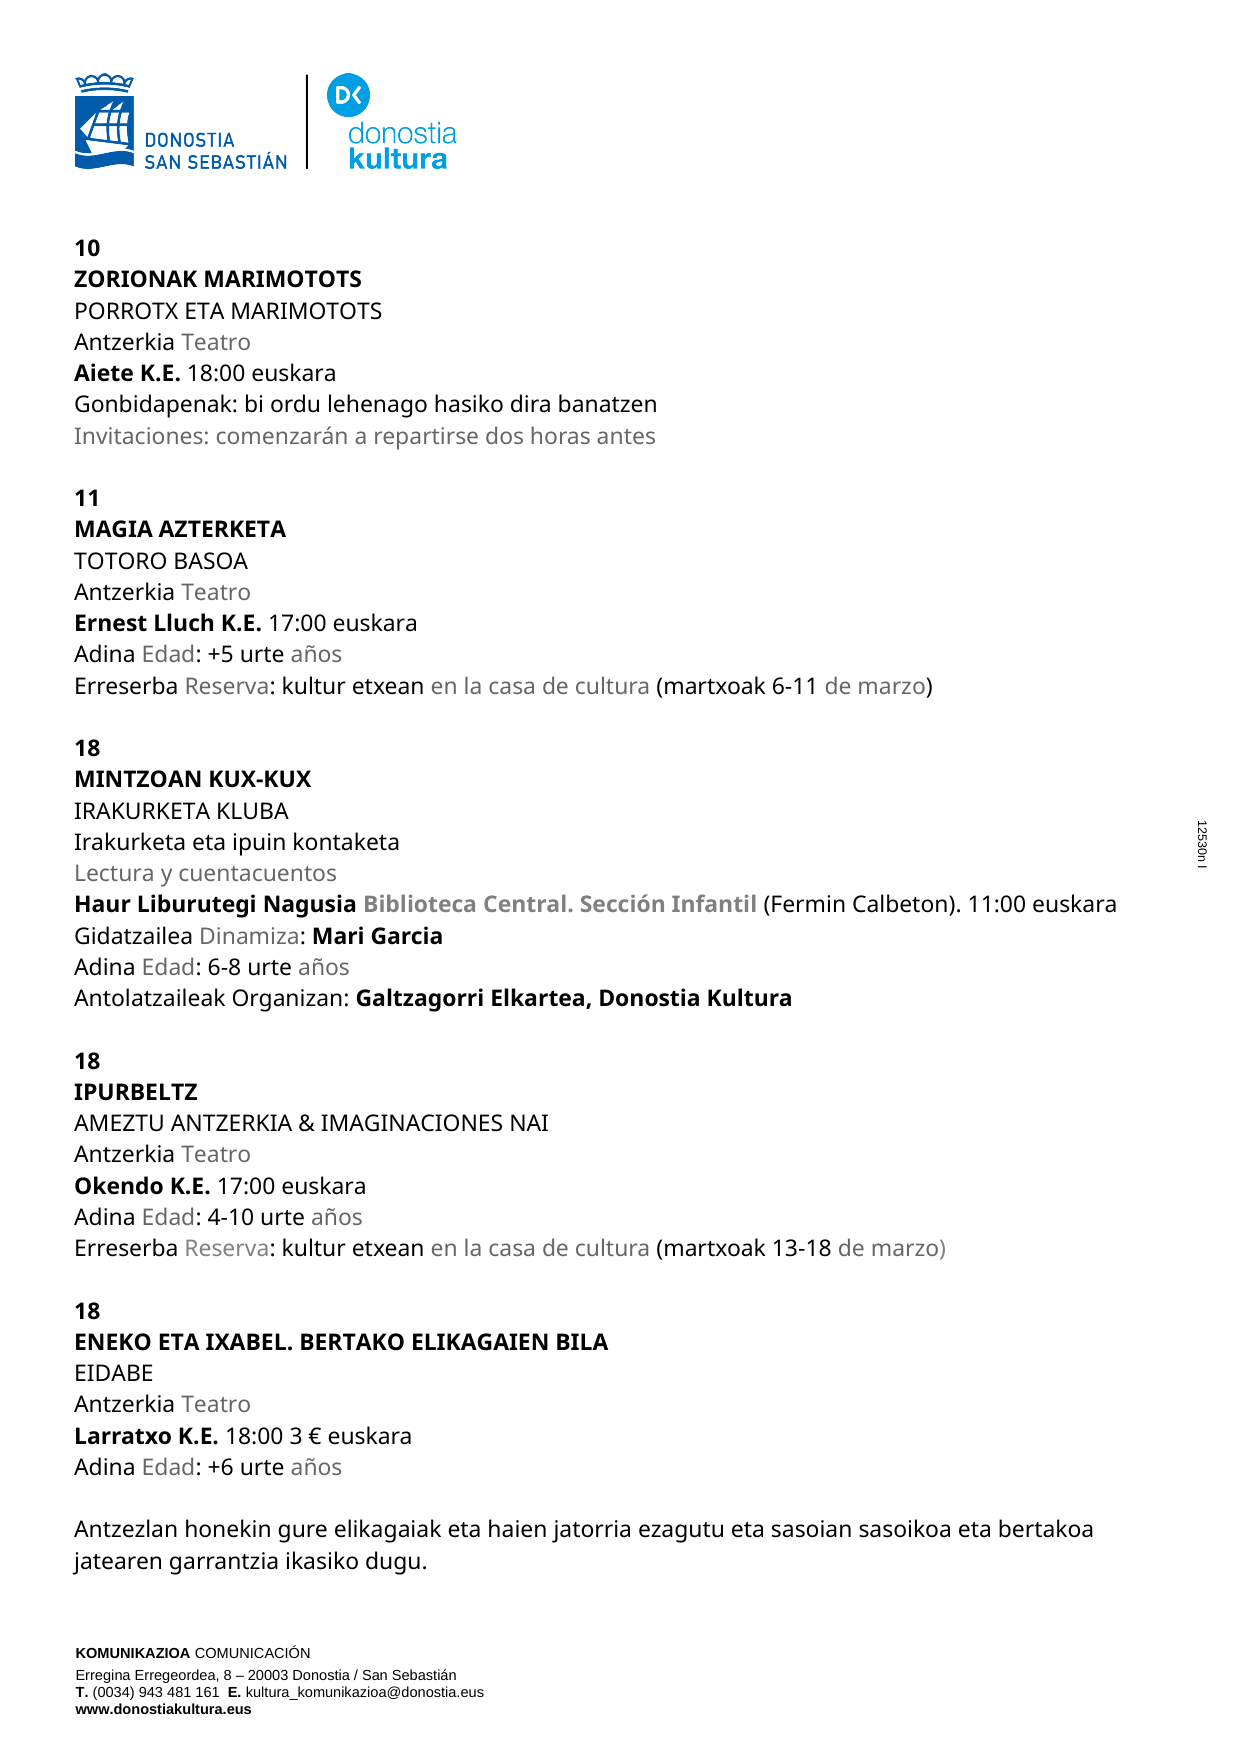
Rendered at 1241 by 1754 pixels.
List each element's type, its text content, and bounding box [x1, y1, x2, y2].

text Antzerkia Teatro [74, 326, 1166, 357]
text ENEKO ETA IXABEL. BERTAKO ELIKAGAIEN BILA [74, 1326, 1166, 1357]
text ZORIONAK MARIMOTOTS [74, 263, 1166, 294]
text mintzoan kux-kux [74, 763, 1166, 794]
text EIDABE [74, 1357, 1166, 1388]
text Adina Edad: +6 urte años [74, 1451, 1166, 1482]
text irakurketa kluba [74, 794, 1166, 826]
text Antzezlan honekin gure elikagaiak eta haien jatorria ezagutu eta sasoian sasoikoa eta bertakoa jatearen garrantzia ikasiko dugu. [74, 1513, 1166, 1576]
text Haur Liburutegi Nagusia Biblioteca Central. Sección Infantil (Fermin Calbeton). 11:00 euskara [74, 888, 1166, 919]
text Adina Edad: 6-8 urte años [74, 951, 1166, 982]
text Invitaciones: comenzarán a repartirse dos horas antes [74, 419, 1166, 451]
subtitle Gidatzailea Dinamiza: Mari Garcia [74, 919, 1166, 951]
text Adina Edad: +5 urte años [74, 638, 1166, 669]
text AMEZTU ANTZERKIA & IMAGINACIONES NAI [74, 1107, 1166, 1138]
text Gonbidapenak: bi ordu lehenago hasiko dira banatzen [74, 388, 1166, 419]
text PORROTX ETA MARIMOTOTS [74, 294, 1166, 326]
picture [337, 87, 349, 103]
text 10 [74, 232, 1166, 263]
text Ernest Lluch K.E. 17:00 euskara [74, 607, 1166, 638]
text TOTORO BASOA [74, 544, 1166, 576]
text Okendo K.E. 17:00 euskara [74, 1169, 1166, 1201]
text 18 [74, 732, 1166, 763]
text Adina Edad: 4-10 urte años [74, 1201, 1166, 1232]
text Larratxo K.E. 18:00 3 € euskara [74, 1419, 1166, 1451]
text Antzerkia Teatro [74, 1388, 1166, 1419]
picture [353, 87, 360, 103]
text Antzerkia Teatro [74, 576, 1166, 607]
text 18 [74, 1044, 1166, 1076]
text Aiete K.E. 18:00 euskara [74, 357, 1166, 388]
subtitle Erreserba Reserva: kultur etxean en la casa de cultura (martxoak 13-18 de marzo) [74, 1232, 1166, 1263]
text 11 [74, 482, 1166, 513]
text IPURBELTZ [74, 1076, 1166, 1107]
text Erreserba Reserva: kultur etxean en la casa de cultura (martxoak 6-11 de marzo) [74, 669, 1166, 701]
text MAGIA AZTERKETA [74, 513, 1166, 544]
text Antzerkia Teatro [74, 1138, 1166, 1169]
text 18 [74, 1294, 1166, 1326]
subtitle Antolatzaileak Organizan: Galtzagorri Elkartea, Donostia Kultura [74, 982, 1166, 1013]
picture [75, 73, 457, 169]
text Lectura y cuentacuentos [74, 857, 1166, 888]
text Irakurketa eta ipuin kontaketa [74, 826, 1166, 857]
